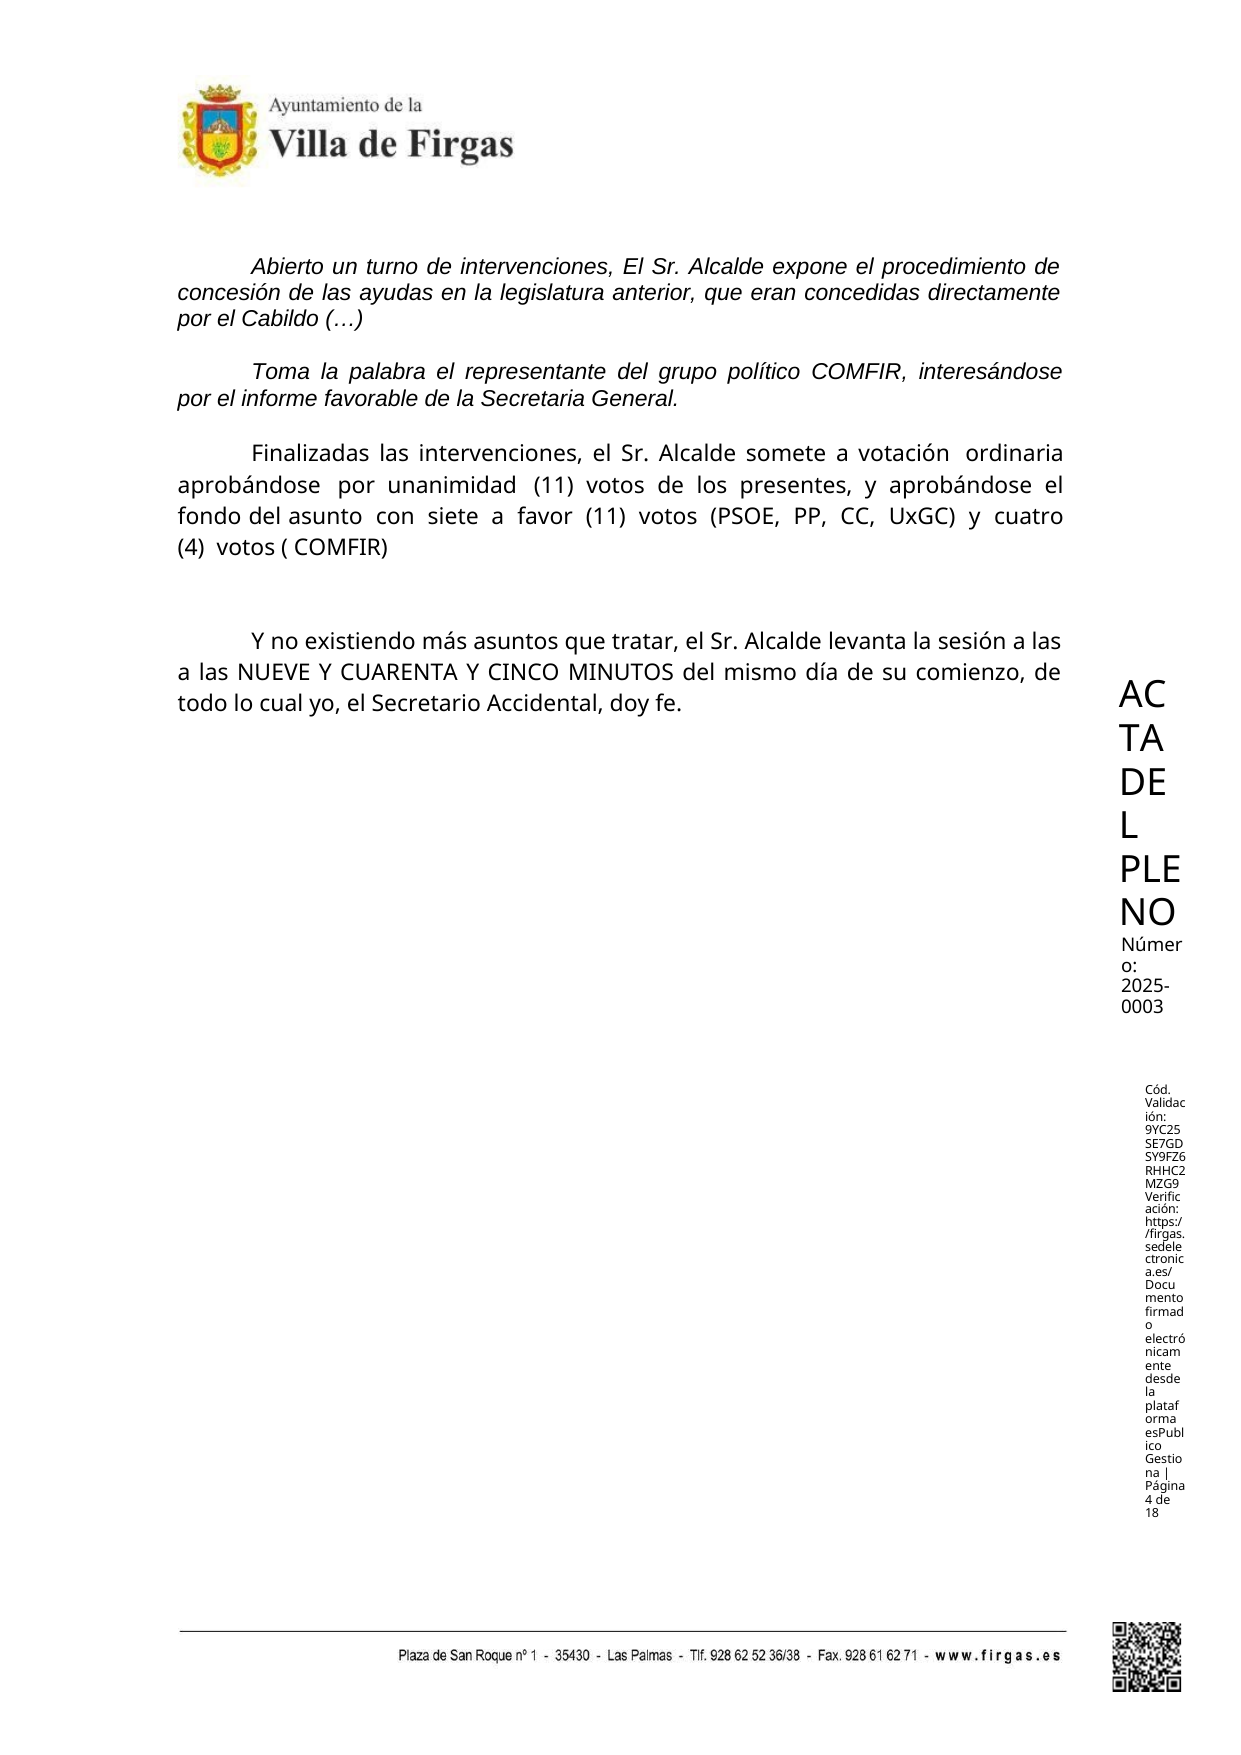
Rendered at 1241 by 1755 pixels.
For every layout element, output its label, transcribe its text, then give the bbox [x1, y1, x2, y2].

text [1117, 671, 1185, 1018]
text Número: 2025-0003 Fecha: 07/10/2025 [1121, 934, 1185, 1018]
text ACTA DEL PLENO [1119, 673, 1185, 934]
text Abierto un turno de intervenciones, El Sr. Alcalde expone el procedimiento de concesión de las ayudas en la legislatura anterior, que eran concedidas directamente por el Cabildo (…) [177, 253, 1063, 332]
text Y no existiendo más asuntos que tratar, el Sr. Alcalde levanta la sesión a las a las NUEVE Y CUARENTA Y CINCO MINUTOS del mismo día de su comienzo, de todo lo cual yo, el Secretario Accidental, doy fe. [177, 625, 1063, 718]
text Cód. Validación: 9YC25SE7GDSY9FZ6RHHC2MZG9 [1145, 1083, 1186, 1191]
text Finalizadas las intervenciones, el Sr. Alcalde somete a votación ordinaria aprobándose por unanimidad (11) votos de los presentes, y aprobándose el fondo del asunto con siete a favor (11) votos (PSOE, PP, CC, UxGC) y cuatro (4) votos ( COMFIR) [177, 437, 1064, 562]
text Verificación: https://firgas.sedelectronica.es/ [1145, 1191, 1186, 1278]
text Toma la palabra el representante del grupo político COMFIR, interesándose por el informe favorable de la Secretaria General. [177, 358, 1063, 411]
text Documento firmado electrónicamente desde la plataforma esPublico Gestiona | Página 4 de 18 [1145, 1278, 1186, 1520]
